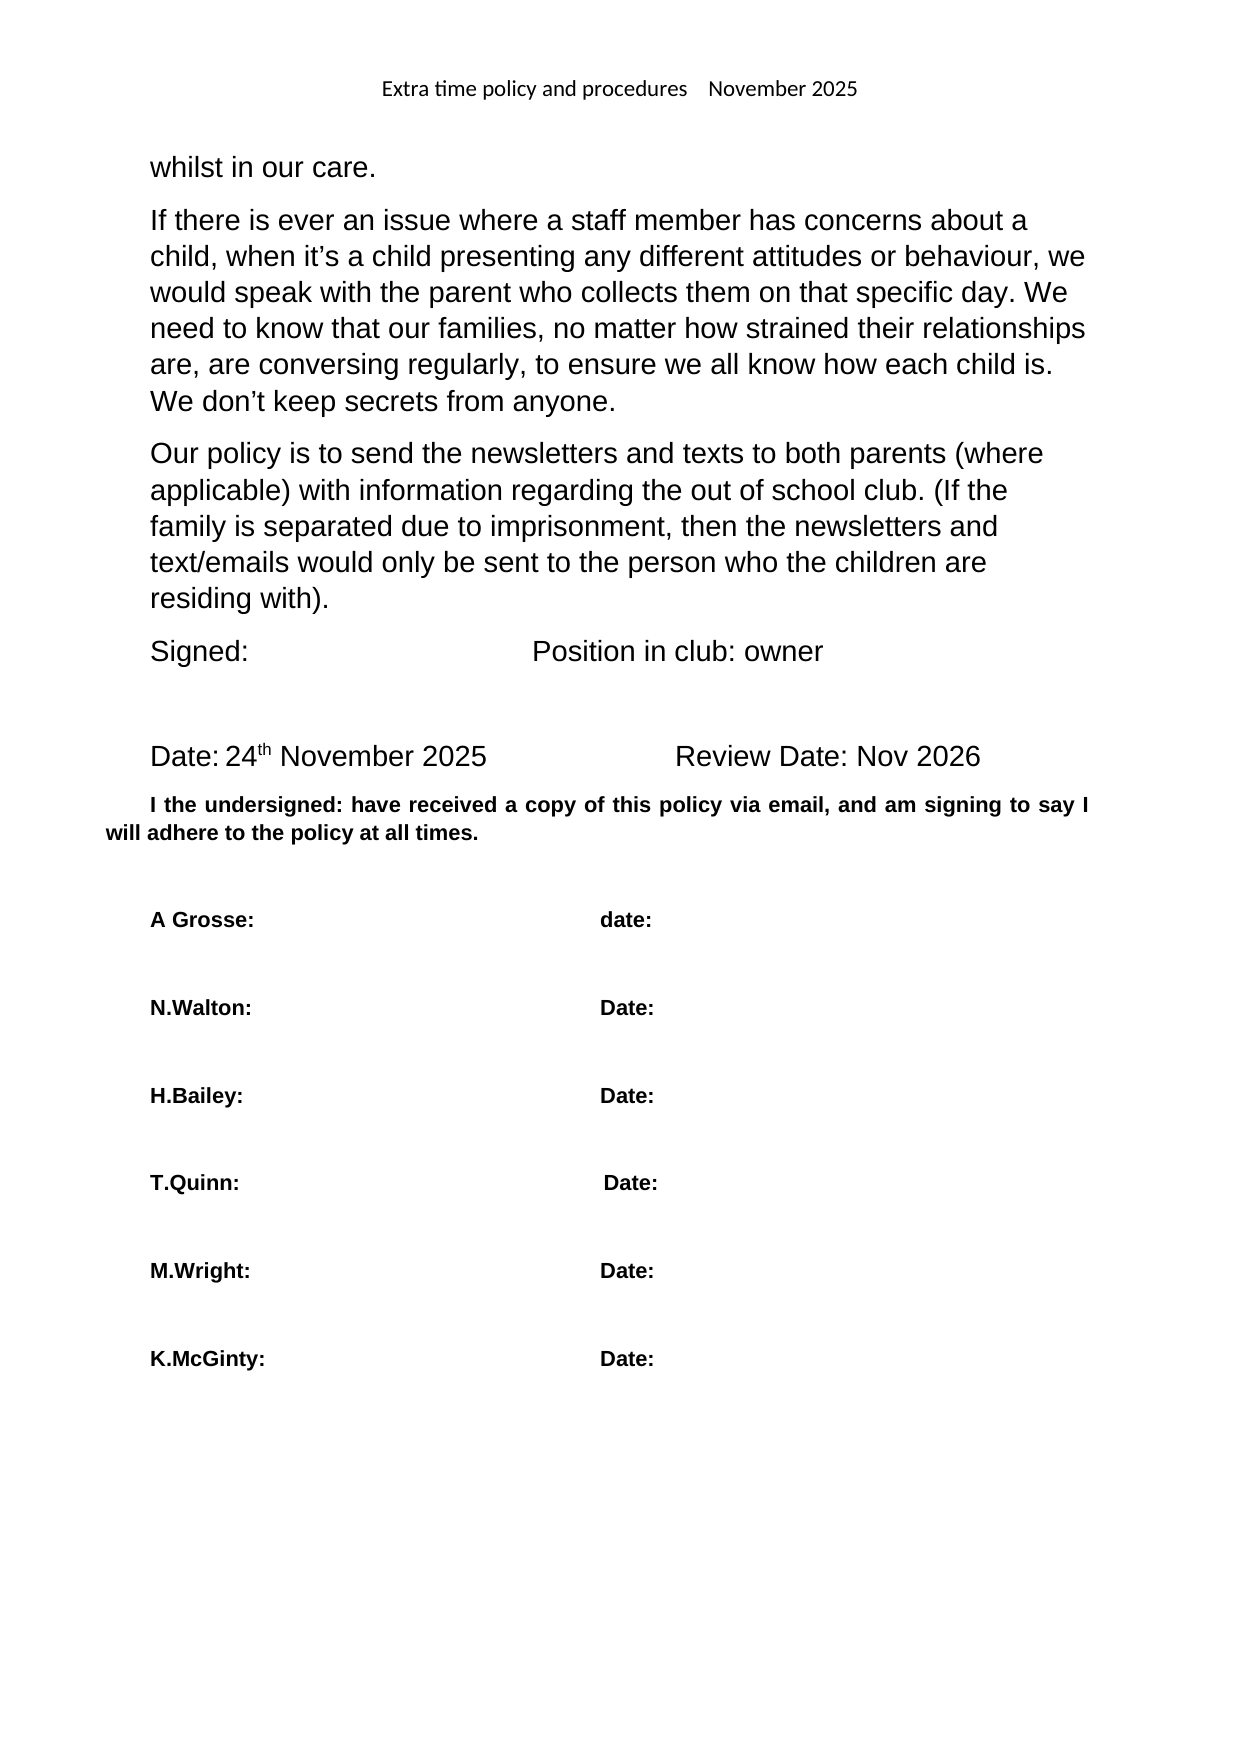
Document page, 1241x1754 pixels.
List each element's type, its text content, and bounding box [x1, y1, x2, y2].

text I the undersigned: have received a copy of this policy via email, and am signing to say I will adhere to the policy at all times. [106, 792, 1090, 844]
text A Grosse: date: [106, 907, 1090, 932]
text If there is ever an issue where a staff member has concerns about a child, when it’s a child presenting any different attitudes or behaviour, we would speak with the parent who collects them on that specific day. We need to know that our families, no matter how strained their relationships are, are conversing regularly, to ensure we all know how each child is. We don’t keep secrets from anyone. [150, 203, 1090, 417]
text K.McGinty: Date: [106, 1346, 1090, 1371]
text N.Walton: Date: [106, 995, 1090, 1020]
text Our policy is to send the newsletters and texts to both parents (where applicable) with information regarding the out of school club. (If the family is separated due to imprisonment, then the newsletters and text/emails would only be sent to the person who the children are residing with). [150, 436, 1090, 614]
text Signed: Position in club: owner [150, 634, 1090, 667]
text M.Wright: Date: [106, 1258, 1090, 1283]
text T.Quinn: Date: [106, 1170, 1090, 1195]
text Date: 24th November 2025 Review Date: Nov 2026 [150, 739, 1090, 773]
text H.Bailey: Date: [106, 1082, 1090, 1108]
text whilst in our care. [150, 150, 1090, 183]
